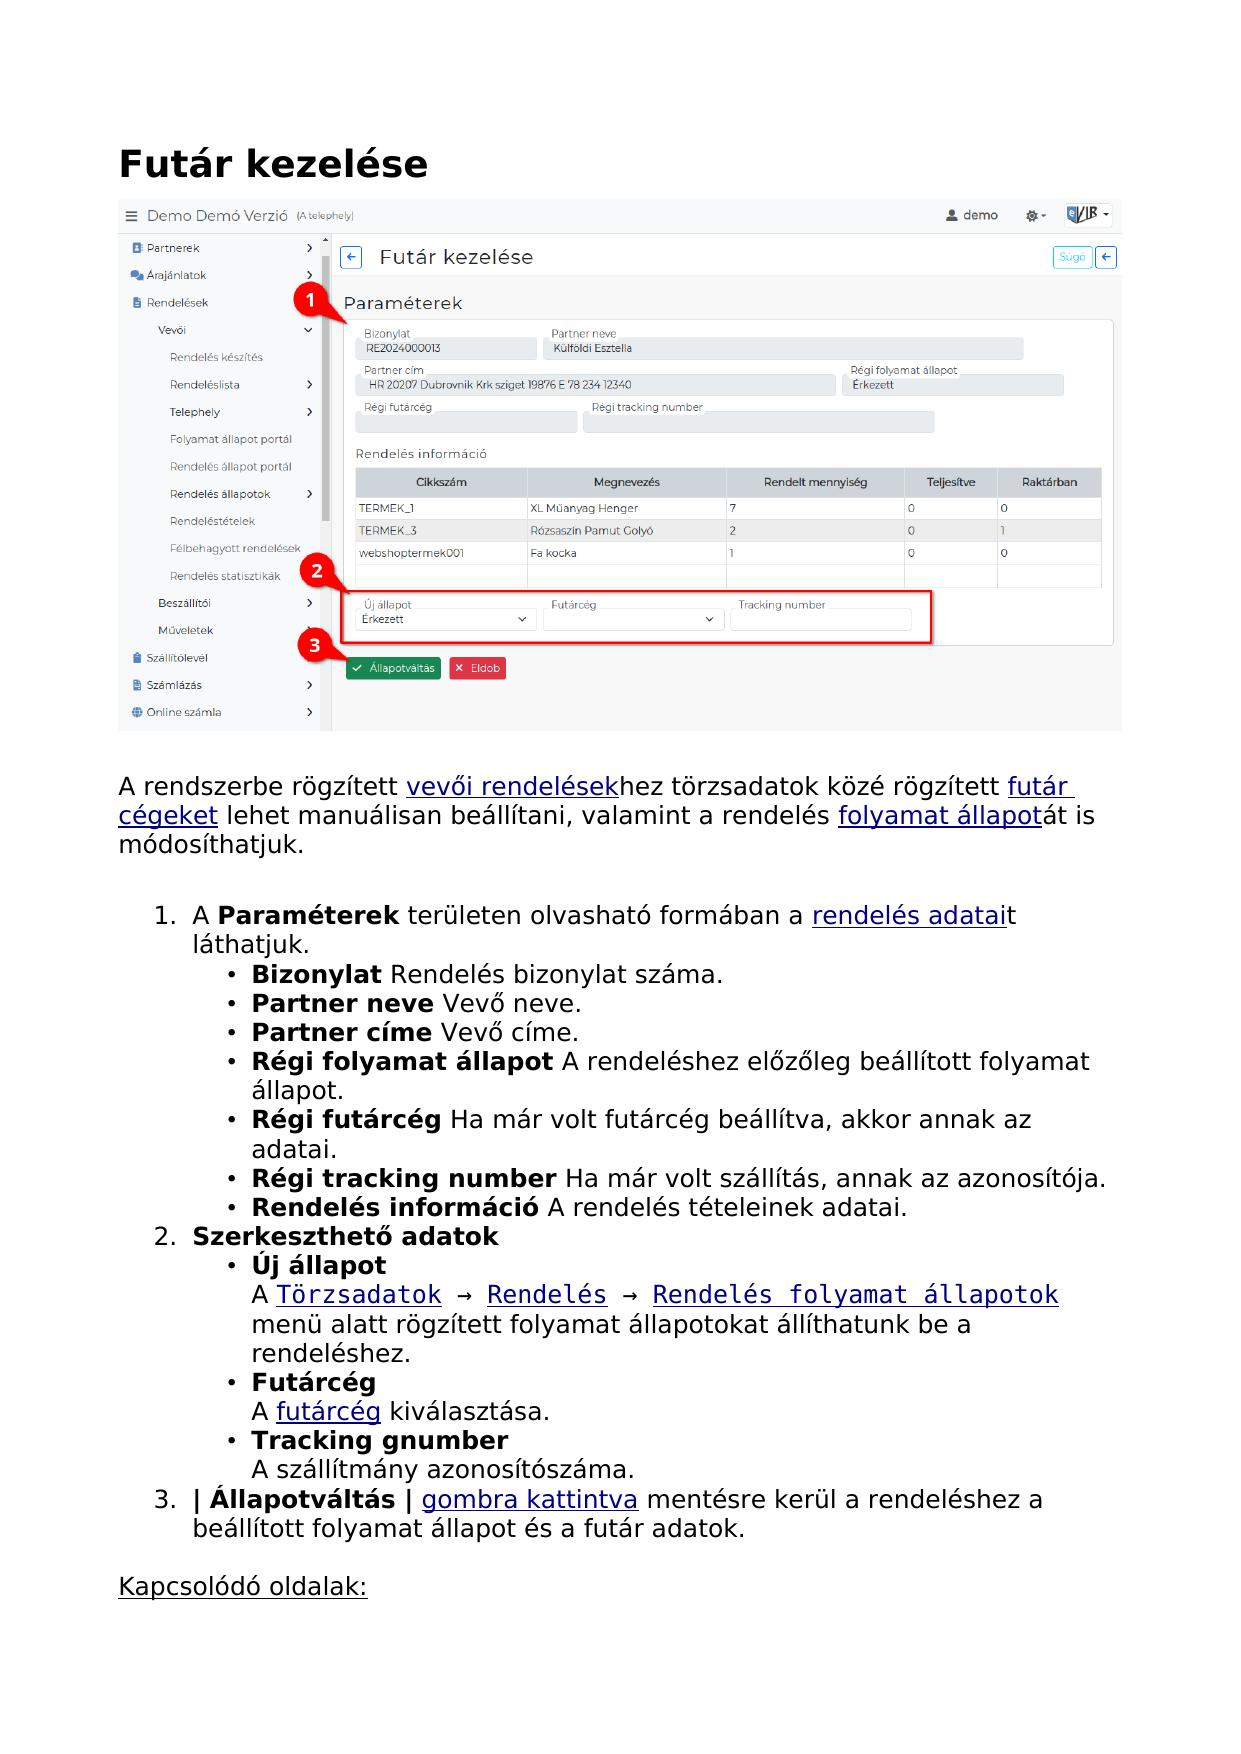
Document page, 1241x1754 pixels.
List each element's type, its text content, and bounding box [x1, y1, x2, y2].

list Futárcég A futárcég kiválasztása. [236, 1368, 1122, 1426]
list Szerkeszthető adatok [177, 1222, 1122, 1251]
text Kapcsolódó oldalak: [118, 1573, 1122, 1602]
list Régi folyamat állapot A rendeléshez előzőleg beállított folyamat állapot. [236, 1047, 1122, 1106]
list Rendelés információ A rendelés tételeinek adatai. [236, 1193, 1122, 1222]
text A rendszerbe rögzített vevői rendelésekhez törzsadatok közé rögzített futár cégeket lehet manuálisan beállítani, valamint a rendelés folyamat állapotát is módosíthatjuk. [118, 772, 1122, 859]
list Új állapot A Törzsadatok → Rendelés → Rendelés folyamat állapotok menü alatt rögzített folyamat állapotokat állíthatunk be a rendeléshez. [236, 1251, 1122, 1368]
subtitle Futár kezelése [118, 143, 1122, 187]
picture [118, 199, 1123, 731]
list A Paraméterek területen olvasható formában a rendelés adatait láthatjuk. [177, 901, 1122, 960]
list Régi tracking number Ha már volt szállítás, annak az azonosítója. [236, 1164, 1122, 1193]
list Bizonylat Rendelés bizonylat száma. [236, 960, 1122, 989]
list Tracking gnumber A szállítmány azonosítószáma. [236, 1426, 1122, 1485]
list | Állapotváltás | gombra kattintva mentésre kerül a rendeléshez a beállított folyamat állapot és a futár adatok. [177, 1485, 1122, 1543]
list Partner neve Vevő neve. [236, 989, 1122, 1018]
list Partner címe Vevő címe. [236, 1018, 1122, 1047]
list Régi futárcég Ha már volt futárcég beállítva, akkor annak az adatai. [236, 1106, 1122, 1164]
